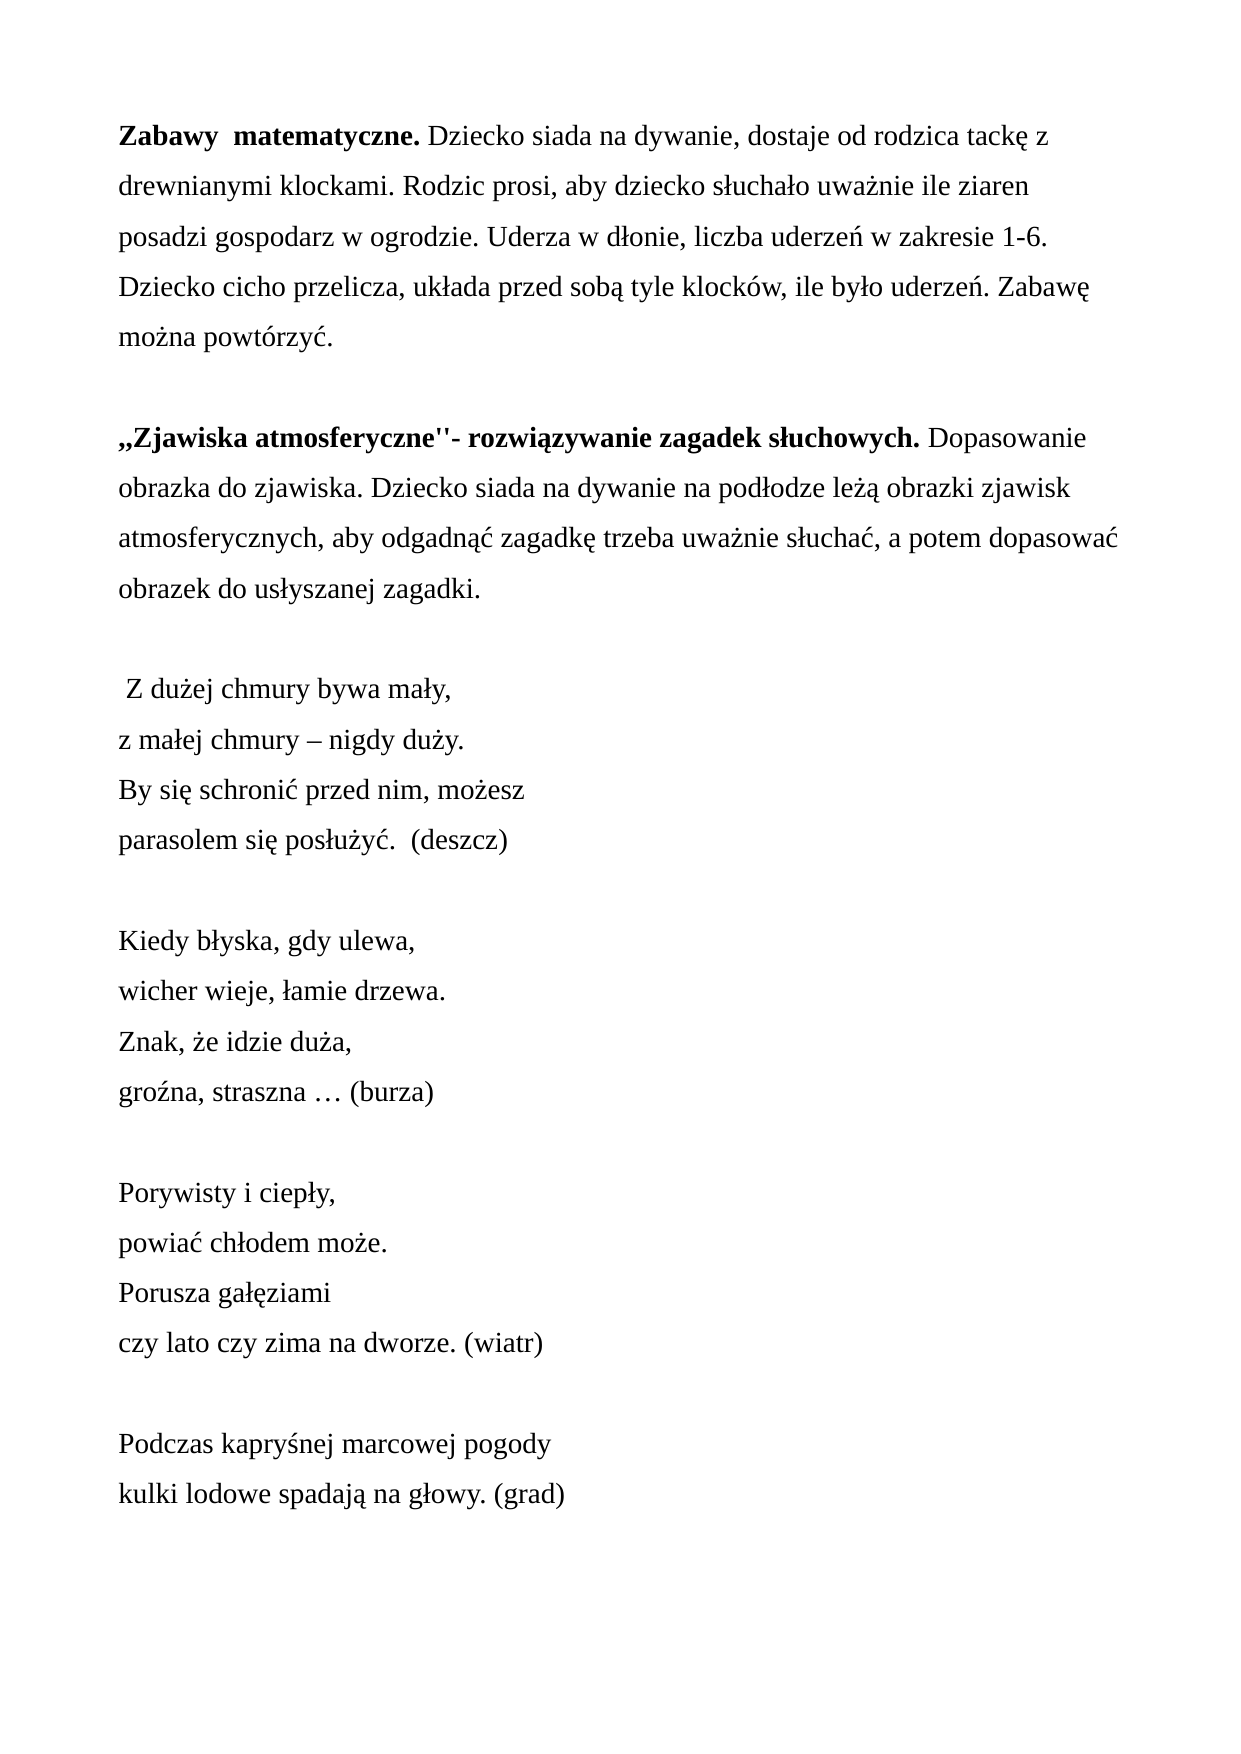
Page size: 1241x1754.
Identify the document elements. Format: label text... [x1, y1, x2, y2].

text Porywisty i ciepły, powiać chłodem może. Porusza gałęziami czy lato czy zima na dworze. (wiatr) [118, 1175, 1122, 1359]
text Z dużej chmury bywa mały, z małej chmury – nigdy duży. By się schronić przed nim, możesz parasolem się posłużyć. (deszcz) [118, 672, 1122, 856]
text Kiedy błyska, gdy ulewa, wicher wieje, łamie drzewa. Znak, że idzie duża, groźna, straszna … (burza) [118, 923, 1122, 1108]
text Zabawy matematyczne. Dziecko siada na dywanie, dostaje od rodzica tackę z drewnianymi klockami. Rodzic prosi, aby dziecko słuchało uważnie ile ziaren posadzi gospodarz w ogrodzie. Uderza w dłonie, liczba uderzeń w zakresie 1-6. Dziecko cicho przelicza, układa przed sobą tyle klocków, ile było uderzeń. Zabawę można powtórzyć. [118, 118, 1122, 353]
text ,,Zjawiska atmosferyczne''- rozwiązywanie zagadek słuchowych. Dopasowanie obrazka do zjawiska. Dziecko siada na dywanie na podłodze leżą obrazki zjawisk atmosferycznych, aby odgadnąć zagadkę trzeba uważnie słuchać, a potem dopasować obrazek do usłyszanej zagadki. [118, 420, 1122, 604]
text Podczas kapryśnej marcowej pogody kulki lodowe spadają na głowy. (grad) [118, 1426, 1122, 1510]
